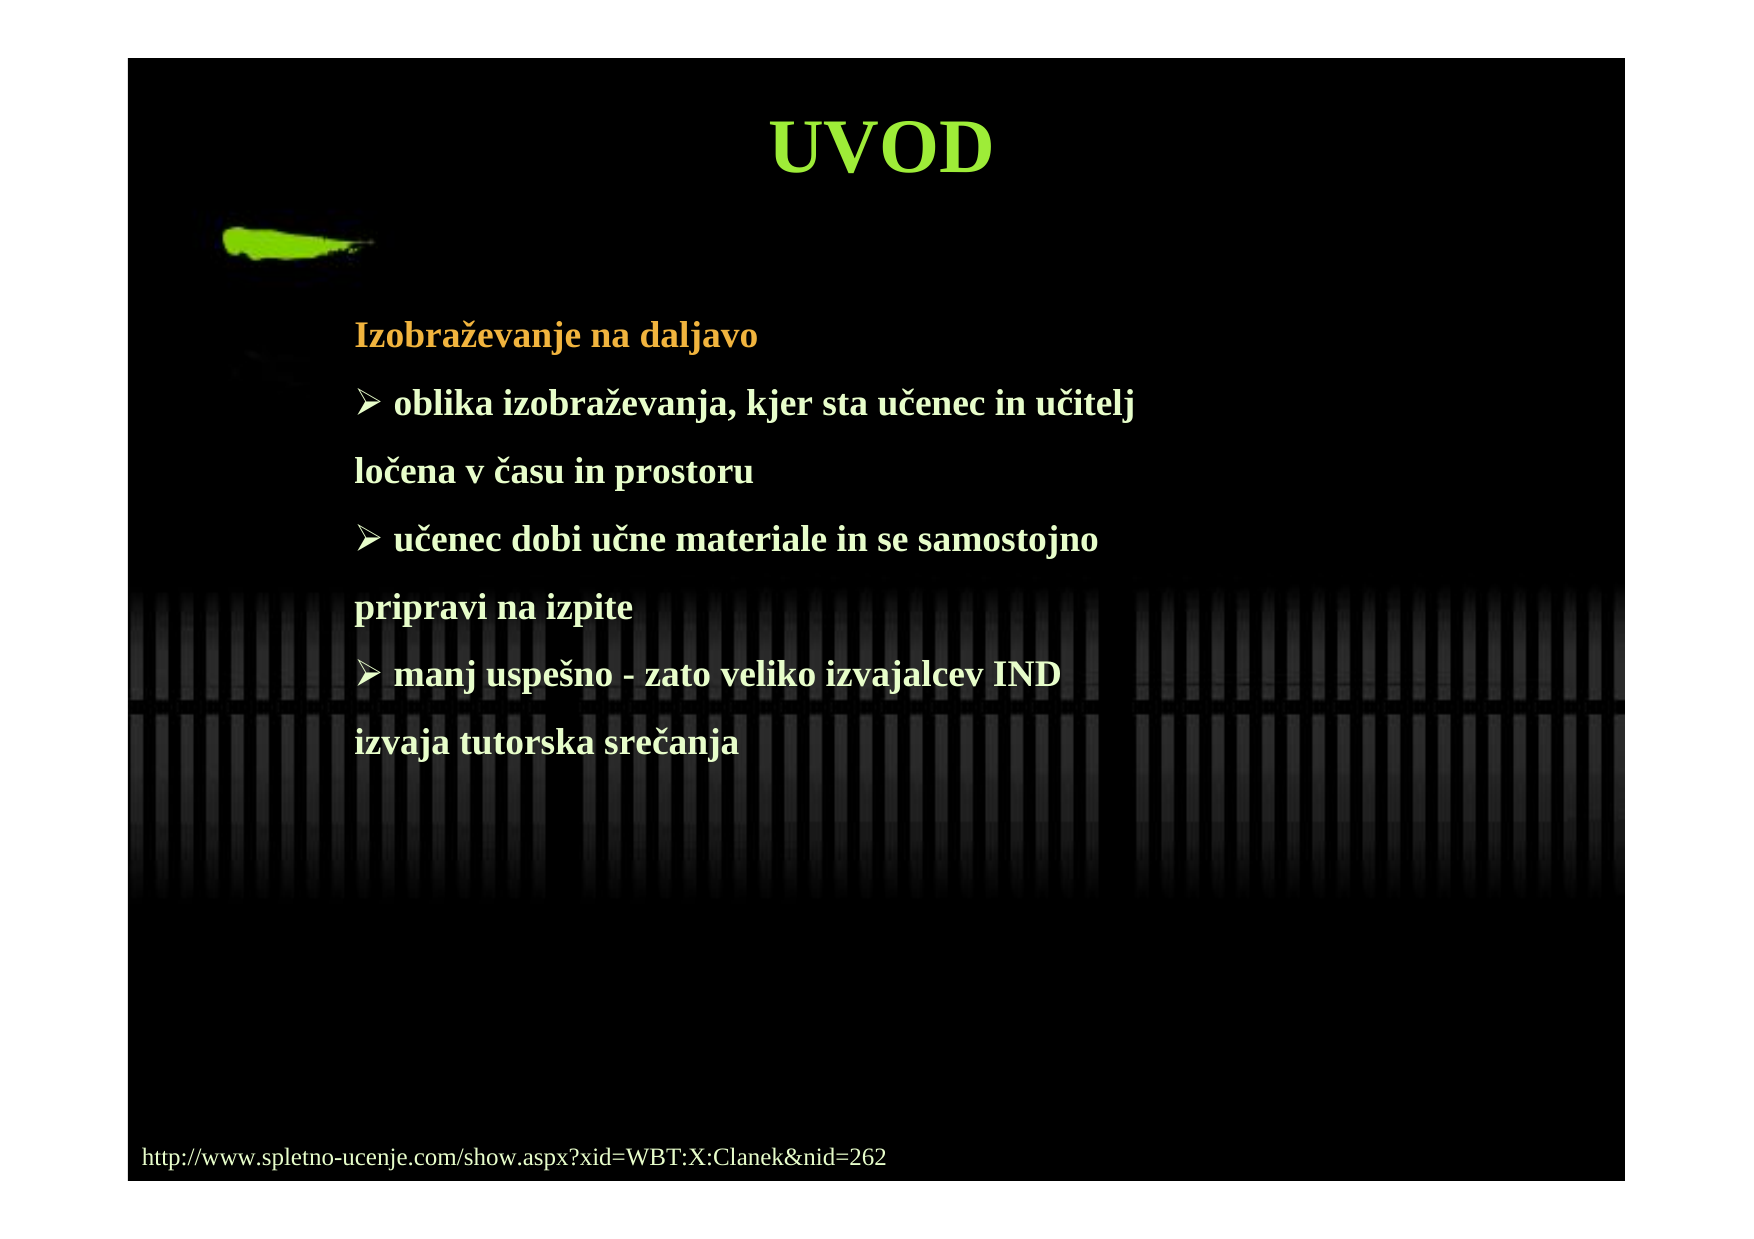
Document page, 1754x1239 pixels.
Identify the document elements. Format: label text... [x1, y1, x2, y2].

picture [127, 58, 1625, 1181]
text UVOD [1627, 92, 1740, 193]
text  učenec dobi učne materiale in se samostojno [1627, 515, 1740, 561]
text pripravi na izpite [1627, 583, 1740, 629]
text  oblika izobraževanja, kjer sta učenec in učitelj [1627, 380, 1740, 424]
text http://www.spletno-ucenje.com/show.aspx?xid=WBT:X:Clanek&nid=262 [1627, 1140, 1740, 1172]
text Izobraževanje na daljavo [1627, 304, 1740, 358]
text izvaja tutorska srečanja [1627, 717, 1740, 763]
text  manj uspešno - zato veliko izvajalcev IND [1627, 651, 1740, 695]
text ločena v času in prostoru [1627, 447, 1740, 493]
